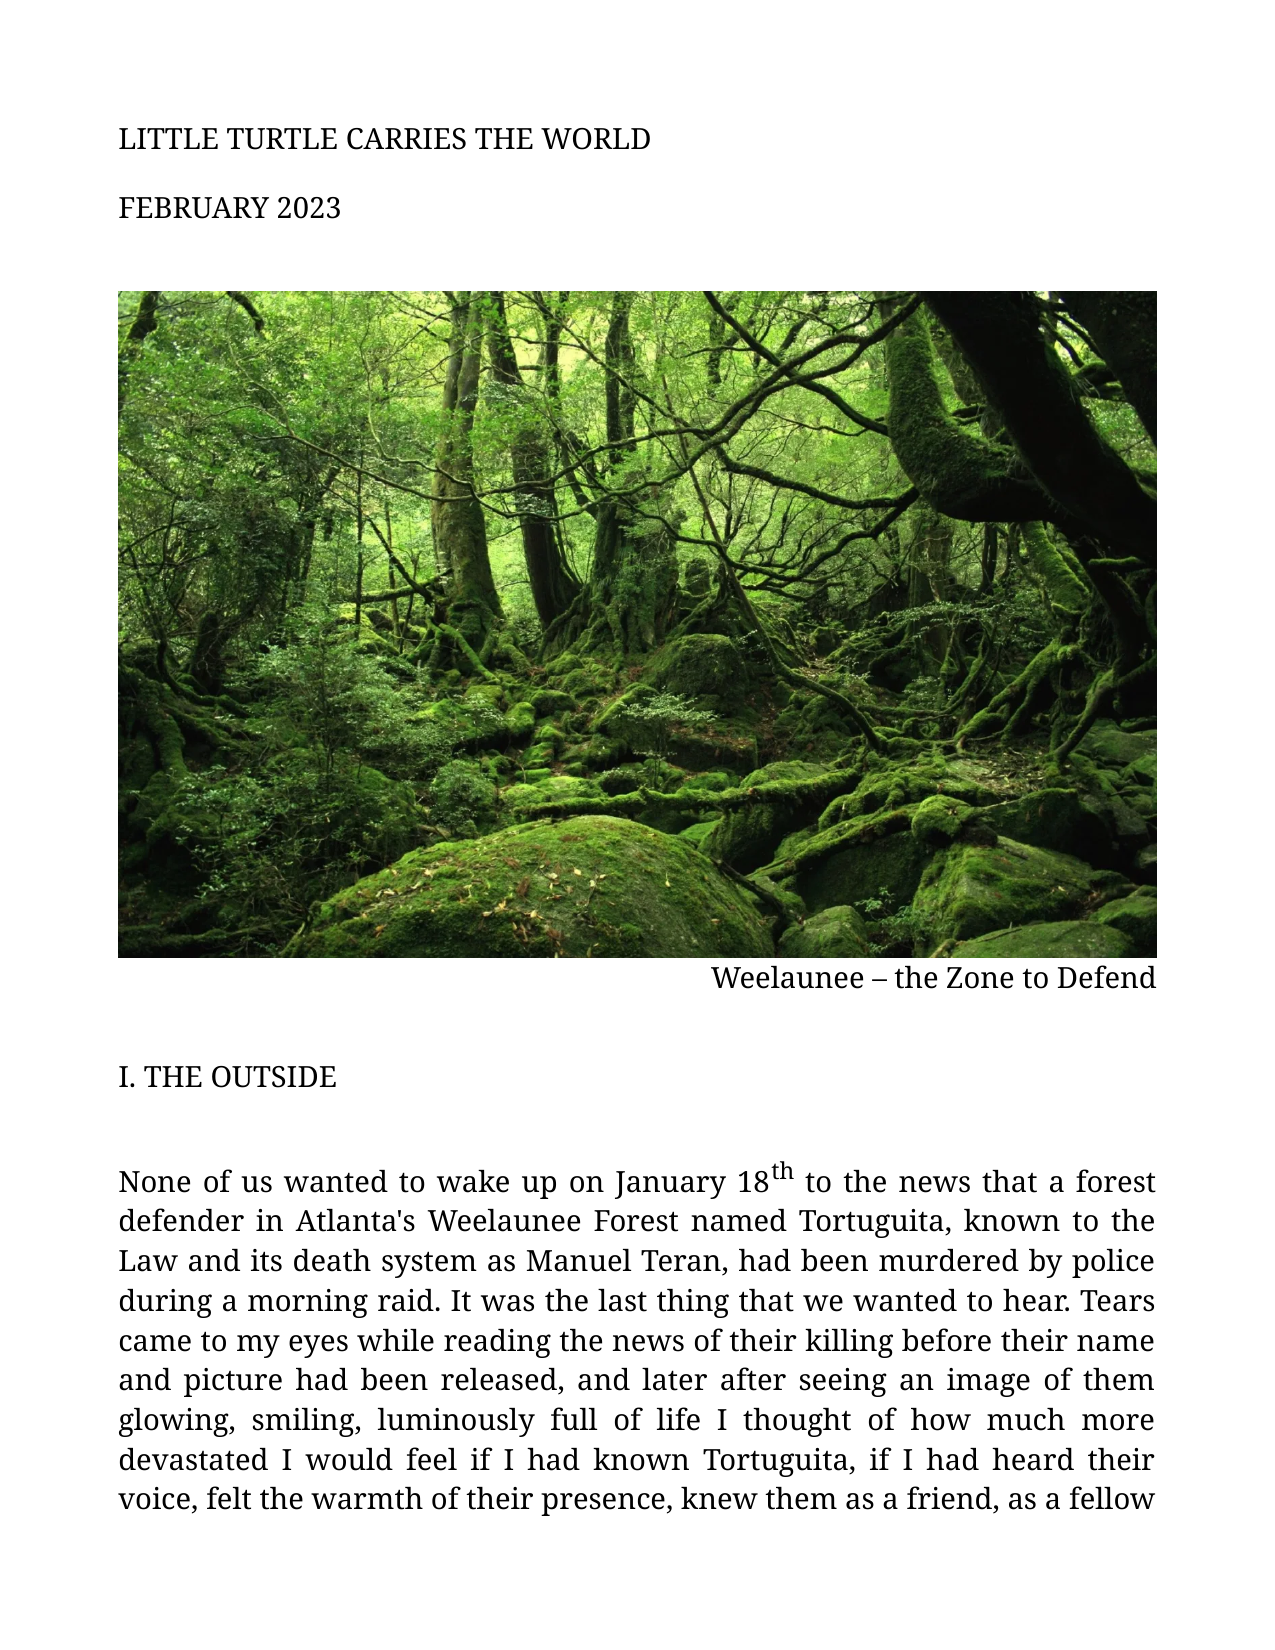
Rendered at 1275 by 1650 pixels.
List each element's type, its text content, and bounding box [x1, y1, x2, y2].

text Weelaunee – the Zone to Defend [118, 958, 1157, 997]
text LITTLE TURTLE CARRIES THE WORLD [118, 118, 1157, 158]
text I. THE OUTSIDE [118, 1056, 1157, 1096]
picture [118, 291, 1157, 958]
text None of us wanted to wake up on January 18th to the news that a forest defender in Atlanta's Weelaunee Forest named Tortuguita, known to the Law and its death system as Manuel Teran, had been murdered by police during a morning raid. It was the last thing that we wanted to hear. Tears came to my eyes while reading the news of their killing before their name and picture had been released, and later after seeing an image of them glowing, smiling, luminously full of life I thought of how much more devastated I would feel if I had known Tortuguita, if I had heard their voice, felt the warmth of their presence, knew them as a friend, as a fellow [118, 1154, 1157, 1518]
text FEBRUARY 2023 [118, 187, 1157, 227]
